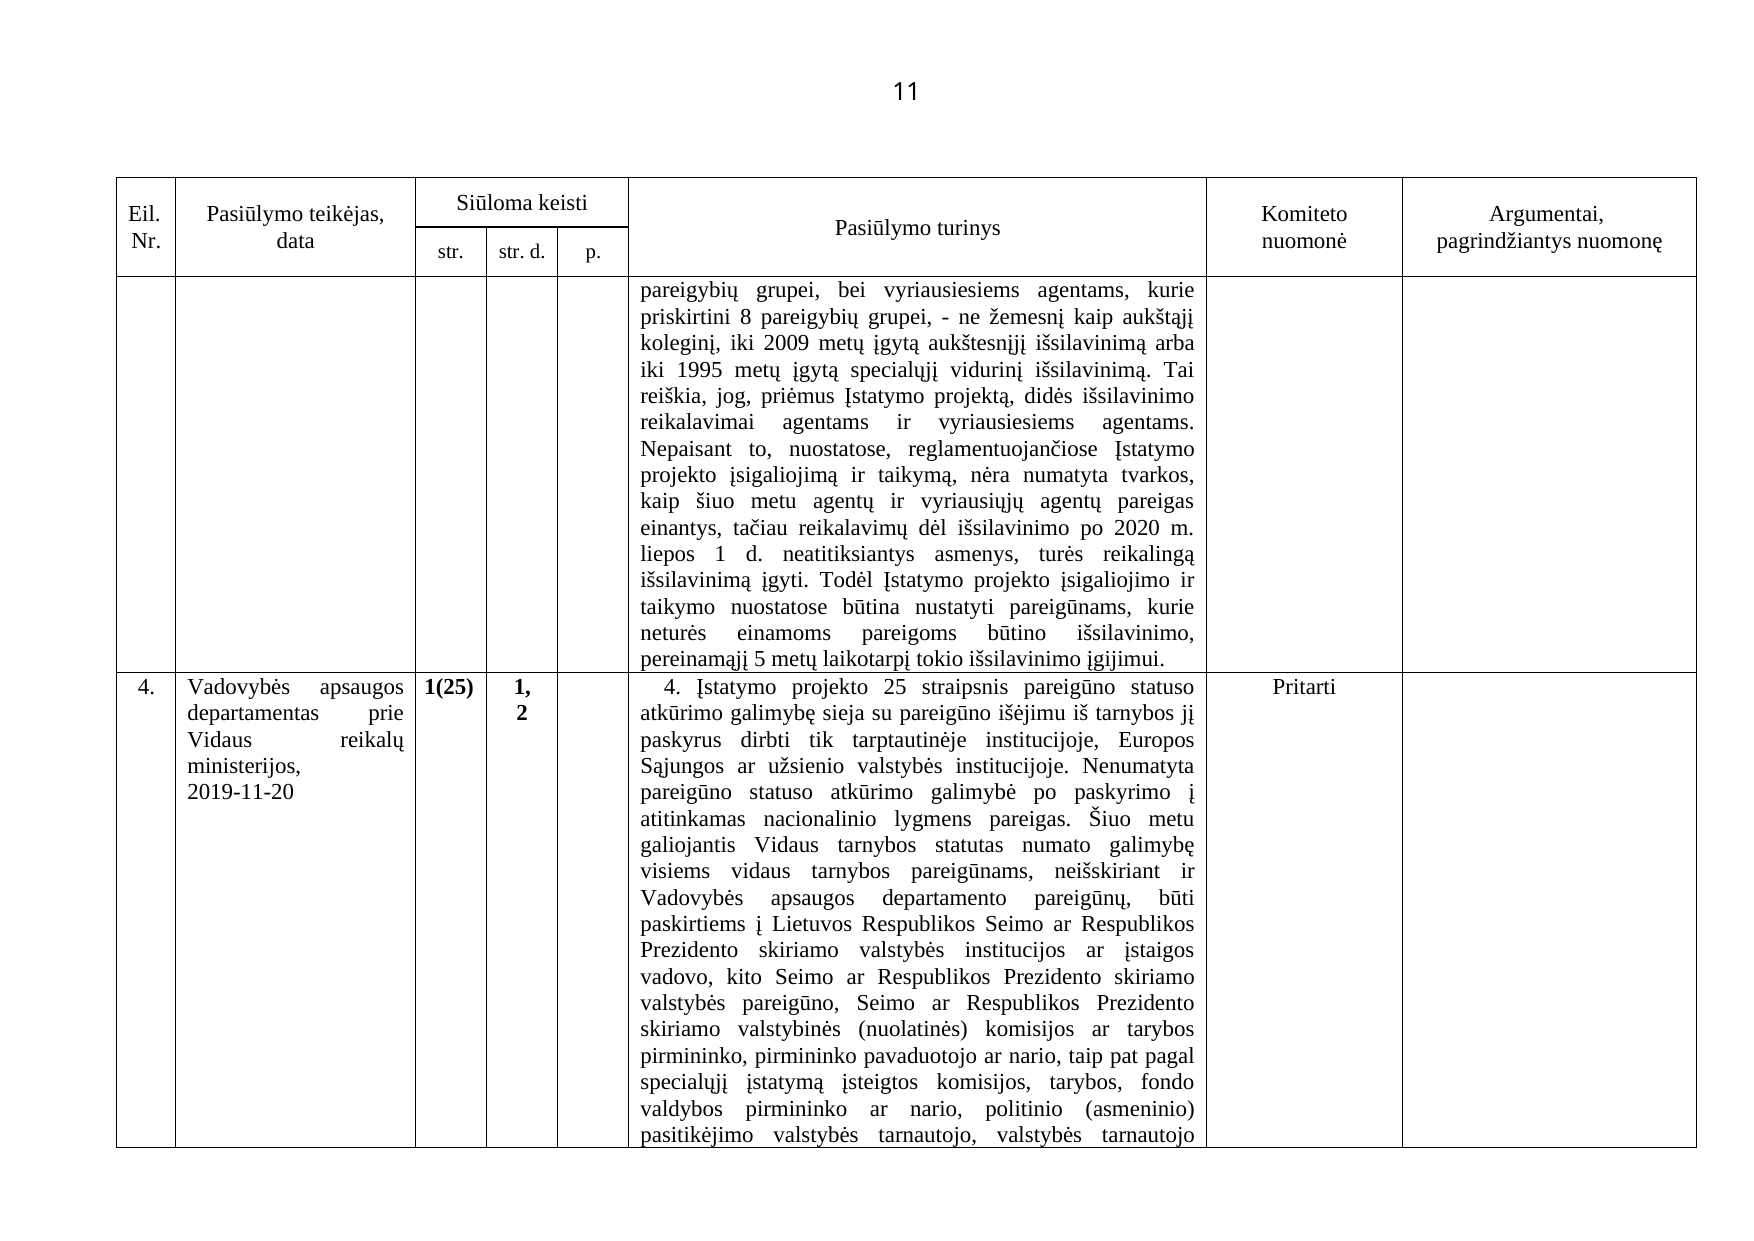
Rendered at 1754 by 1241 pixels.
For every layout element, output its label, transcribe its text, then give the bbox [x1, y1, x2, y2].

table_cell [487, 277, 557, 672]
table_header Eil. Nr. [117, 178, 175, 276]
table_cell [176, 277, 415, 672]
table_cell str. [416, 228, 486, 276]
table_header Pasiūlymo turinys [629, 178, 1206, 276]
table_cell str. d. [487, 228, 557, 276]
table_cell pareigybių grupei, bei vyriausiesiems agentams, kurie priskirtini 8 pareigybių grupei, - ne žemesnį kaip aukštąjį koleginį, iki 2009 metų įgytą aukštesnįjį išsilavinimą arba iki 1995 metų įgytą specialųjį vidurinį išsilavinimą. Tai reiškia, jog, priėmus Įstatymo projektą, didės išsilavinimo reikalavimai agentams ir vyriausiesiems agentams. Nepaisant to, nuostatose, reglamentuojančiose Įstatymo projekto įsigaliojimą ir taikymą, nėra numatyta tvarkos, kaip šiuo metu agentų ir vyriausiųjų agentų pareigas einantys, tačiau reikalavimų dėl išsilavinimo po 2020 m. liepos 1 d. neatitiksiantys asmenys, turės reikalingą išsilavinimą įgyti. Todėl Įstatymo projekto įsigaliojimo ir taikymo nuostatose būtina nustatyti pareigūnams, kurie neturės einamoms pareigoms būtino išsilavinimo, pereinamąjį 5 metų laikotarpį tokio išsilavinimo įgijimui. [629, 277, 1206, 672]
table_cell [1403, 277, 1696, 672]
table_cell [416, 277, 486, 672]
table_cell 1(25) [416, 673, 486, 1147]
table_cell 4. Įstatymo projekto 25 straipsnis pareigūno statuso atkūrimo galimybę sieja su pareigūno išėjimu iš tarnybos jį paskyrus dirbti tik tarptautinėje institucijoje, Europos Sąjungos ar užsienio valstybės institucijoje. Nenumatyta pareigūno statuso atkūrimo galimybė po paskyrimo į atitinkamas nacionalinio lygmens pareigas. Šiuo metu galiojantis Vidaus tarnybos statutas numato galimybę visiems vidaus tarnybos pareigūnams, neišskiriant ir Vadovybės apsaugos departamento pareigūnų, būti paskirtiems į Lietuvos Respublikos Seimo ar Respublikos Prezidento skiriamo valstybės institucijos ar įstaigos vadovo, kito Seimo ar Respublikos Prezidento skiriamo valstybės pareigūno, Seimo ar Respublikos Prezidento skiriamo valstybinės (nuolatinės) komisijos ar tarybos pirmininko, pirmininko pavaduotojo ar nario, taip pat pagal specialųjį įstatymą įsteigtos komisijos, tarybos, fondo valdybos pirmininko ar nario, politinio (asmeninio) pasitikėjimo valstybės tarnautojo, valstybės tarnautojo [629, 673, 1206, 1147]
table_cell 4. [117, 673, 175, 1147]
table_header Komiteto nuomonė [1207, 178, 1402, 276]
table_cell [1403, 673, 1696, 1147]
table_cell Vadovybės apsaugos departamentas prie Vidaus reikalų ministerijos, 2019-11-20 [176, 673, 415, 1147]
table_cell [117, 277, 175, 672]
table_cell p. [558, 228, 628, 276]
table_cell Pritarti [1207, 673, 1402, 1147]
table_cell [1207, 277, 1402, 672]
table_header Pasiūlymo teikėjas, data [176, 178, 415, 276]
table_header Argumentai, pagrindžiantys nuomonę [1403, 178, 1696, 276]
table_cell 1, 2 [487, 673, 557, 1147]
table_cell [558, 673, 628, 1147]
table_cell [558, 277, 628, 672]
table_header Siūloma keisti [416, 178, 628, 226]
